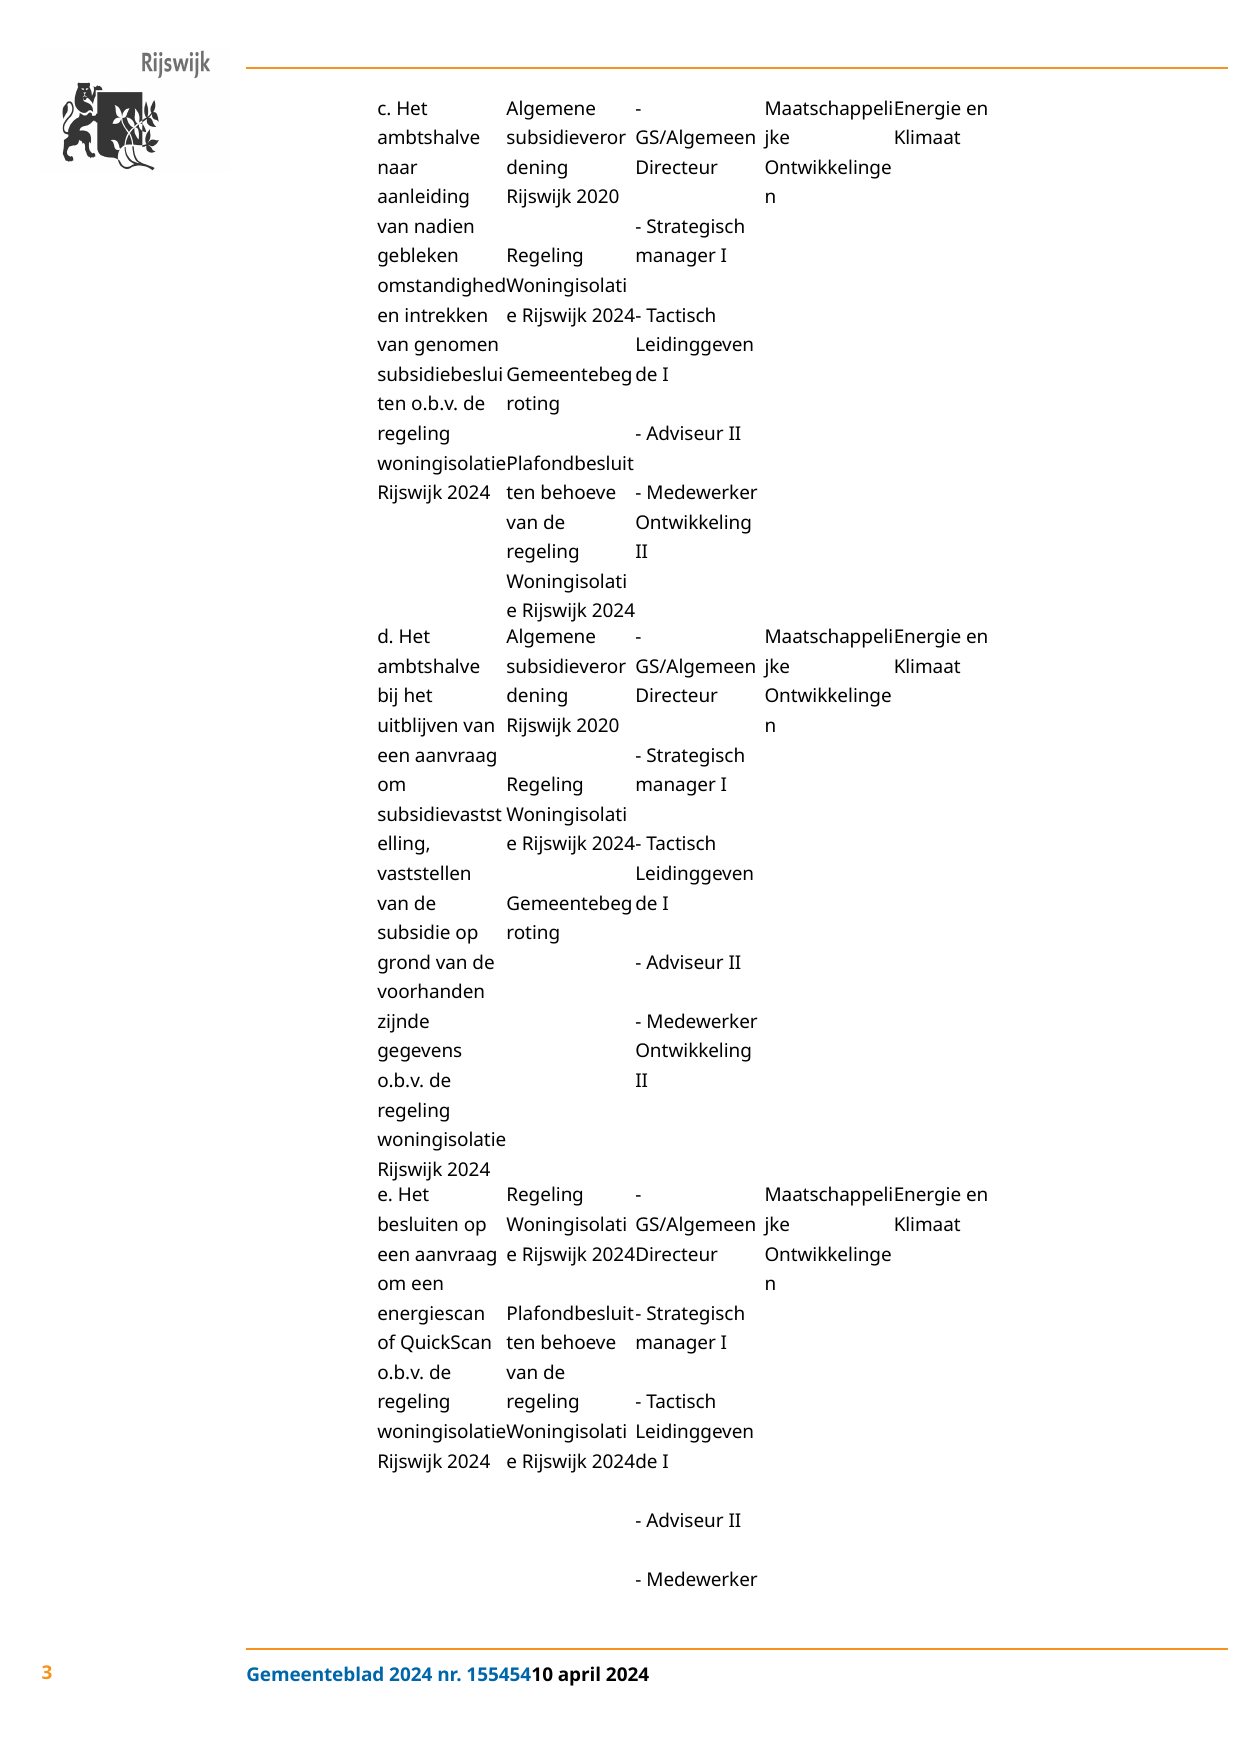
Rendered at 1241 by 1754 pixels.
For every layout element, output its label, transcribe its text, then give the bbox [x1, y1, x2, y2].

table_cell Energie en Klimaat [894, 624, 1022, 1182]
table_cell Maatschappelijke Ontwikkelingen [764, 95, 893, 623]
table_cell Regeling Woningisolatie Rijswijk 2024 Plafondbesluit ten behoeve van de regeling Woningisolatie Rijswijk 2024 [506, 1182, 635, 1592]
table_cell e. Het besluiten op een aanvraag om een energiescan of QuickScan o.b.v. de regeling woningisolatie Rijswijk 2024 [377, 1182, 506, 1592]
table_cell [1023, 1182, 1152, 1592]
table_cell Algemene subsidieverordening Rijswijk 2020 Regeling Woningisolatie Rijswijk 2024 Gemeentebegroting Plafondbesluit ten behoeve van de regeling Woningisolatie Rijswijk 2024 [506, 95, 635, 623]
table_cell - GS/Algemeen Directeur - Strategisch manager I - Tactisch Leidinggevende I - Adviseur II - Medewerker [635, 1182, 764, 1592]
table_cell [1023, 624, 1152, 1182]
table_cell [1023, 95, 1152, 623]
table_cell [248, 1182, 377, 1592]
table_cell - GS/Algemeen Directeur - Strategisch manager I - Tactisch Leidinggevende I - Adviseur II - Medewerker Ontwikkeling II [635, 95, 764, 623]
table_cell - GS/Algemeen Directeur - Strategisch manager I - Tactisch Leidinggevende I - Adviseur II - Medewerker Ontwikkeling II [635, 624, 764, 1182]
table_cell Algemene subsidieverordening Rijswijk 2020 Regeling Woningisolatie Rijswijk 2024 Gemeentebegroting [506, 624, 635, 1182]
table_cell Maatschappelijke Ontwikkelingen [764, 1182, 893, 1592]
table_cell Energie en Klimaat [894, 1182, 1022, 1592]
table_cell [248, 624, 377, 1182]
table_cell Maatschappelijke Ontwikkelingen [764, 624, 893, 1182]
picture [41, 47, 231, 172]
table_cell [248, 95, 377, 623]
table_cell Energie en Klimaat [894, 95, 1022, 623]
table_cell d. Het ambtshalve bij het uitblijven van een aanvraag om subsidievaststelling, vaststellen van de subsidie op grond van de voorhanden zijnde gegevens o.b.v. de regeling woningisolatie Rijswijk 2024 [377, 624, 506, 1182]
table_cell c. Het ambtshalve naar aanleiding van nadien gebleken omstandigheden intrekken van genomen subsidiebesluiten o.b.v. de regeling woningisolatie Rijswijk 2024 [377, 95, 506, 623]
